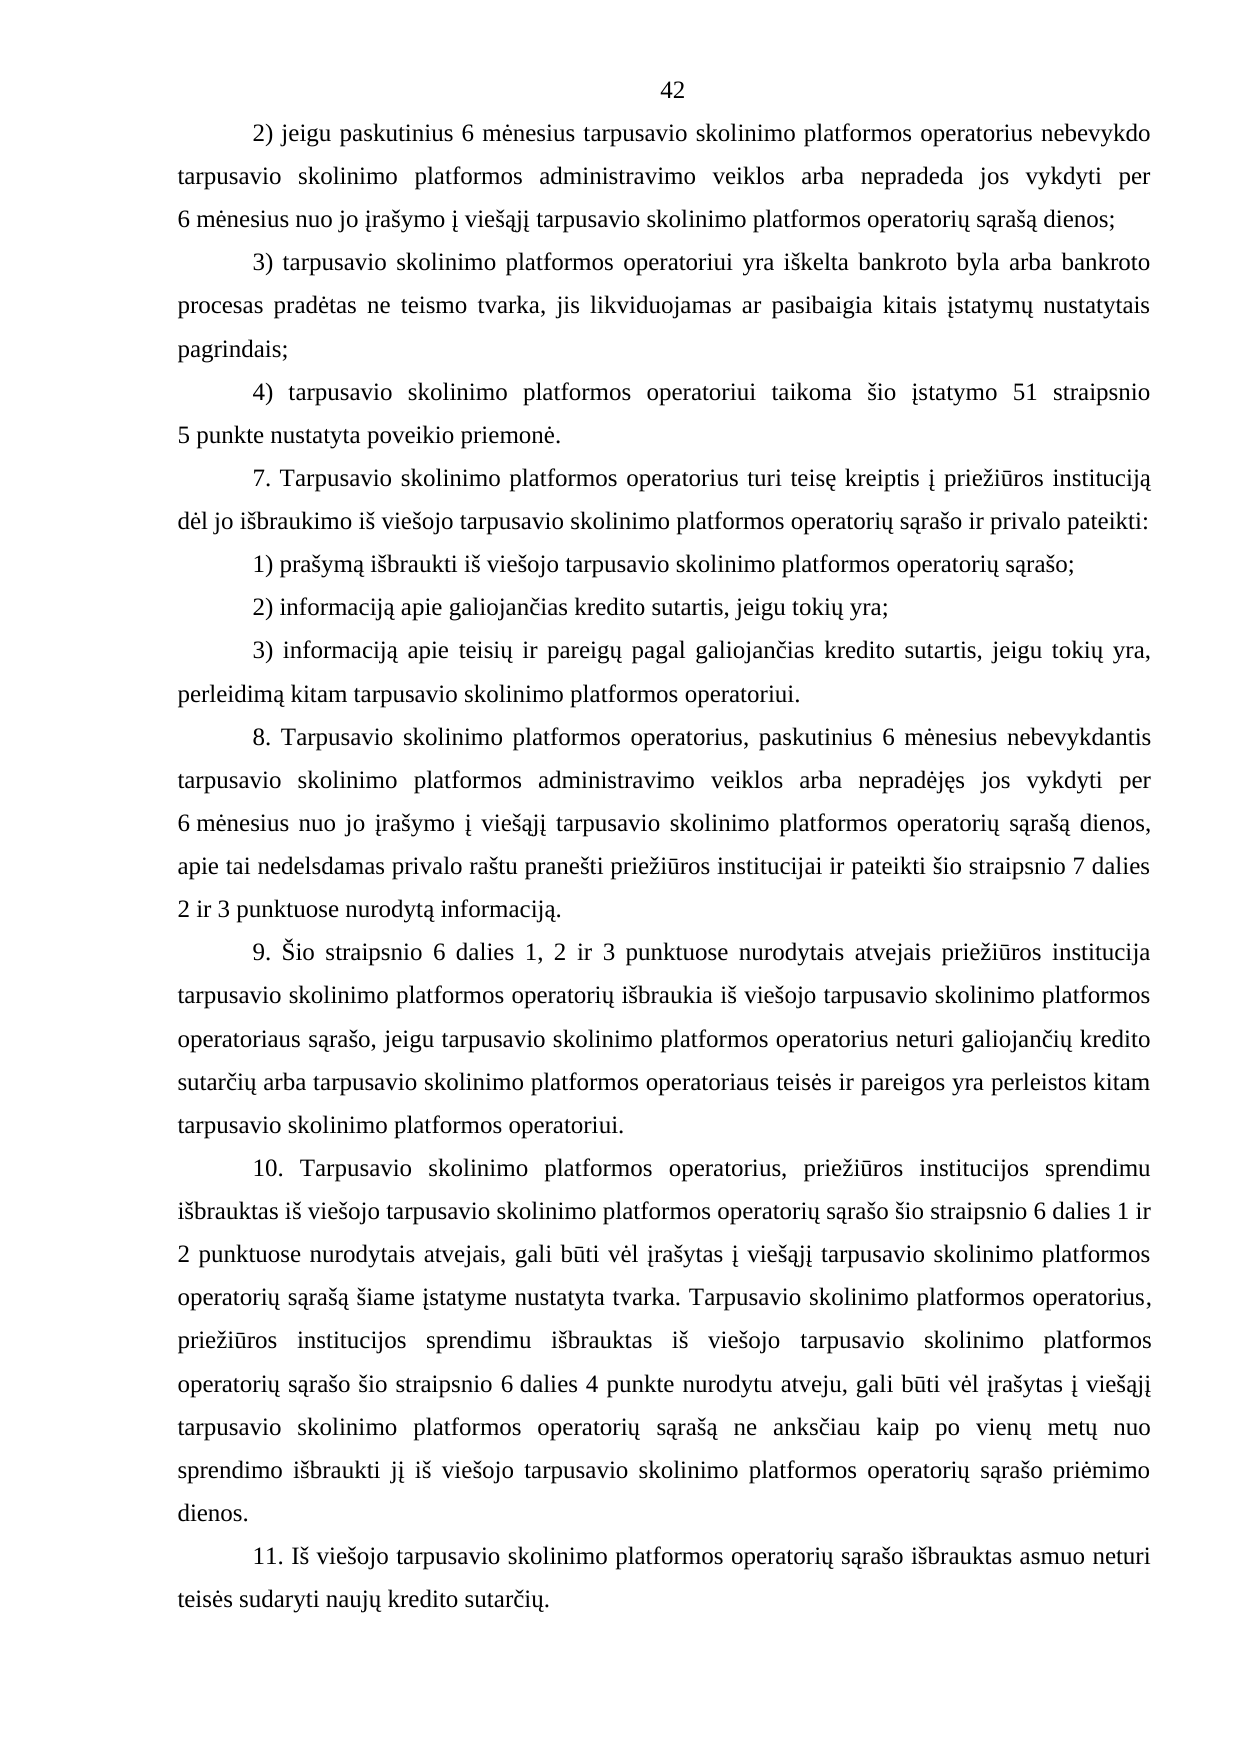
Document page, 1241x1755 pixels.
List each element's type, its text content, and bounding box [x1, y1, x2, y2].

text 1) prašymą išbraukti iš viešojo tarpusavio skolinimo platformos operatorių sąrašo; [177, 549, 1152, 578]
text 2) jeigu paskutinius 6 mėnesius tarpusavio skolinimo platformos operatorius nebevykdo tarpusavio skolinimo platformos administravimo veiklos arba nepradeda jos vykdyti per 6 mėnesius nuo jo įrašymo į viešąjį tarpusavio skolinimo platformos operatorių sąrašą dienos; [177, 118, 1152, 233]
text 3) tarpusavio skolinimo platformos operatoriui yra iškelta bankroto byla arba bankroto procesas pradėtas ne teismo tvarka, jis likviduojamas ar pasibaigia kitais įstatymų nustatytais pagrindais; [177, 247, 1152, 362]
text 8. Tarpusavio skolinimo platformos operatorius, paskutinius 6 mėnesius nebevykdantis tarpusavio skolinimo platformos administravimo veiklos arba nepradėjęs jos vykdyti per 6 mėnesius nuo jo įrašymo į viešąjį tarpusavio skolinimo platformos operatorių sąrašą dienos, apie tai nedelsdamas privalo raštu pranešti priežiūros institucijai ir pateikti šio straipsnio 7 dalies 2 ir 3 punktuose nurodytą informaciją. [177, 722, 1152, 923]
text 2) informaciją apie galiojančias kredito sutartis, jeigu tokių yra; [177, 592, 1152, 621]
text 11. Iš viešojo tarpusavio skolinimo platformos operatorių sąrašo išbrauktas asmuo neturi teisės sudaryti naujų kredito sutarčių. [177, 1541, 1152, 1613]
text 7. Tarpusavio skolinimo platformos operatorius turi teisę kreiptis į priežiūros instituciją dėl jo išbraukimo iš viešojo tarpusavio skolinimo platformos operatorių sąrašo ir privalo pateikti: [177, 463, 1152, 535]
text 10. Tarpusavio skolinimo platformos operatorius, priežiūros institucijos sprendimu išbrauktas iš viešojo tarpusavio skolinimo platformos operatorių sąrašo šio straipsnio 6 dalies 1 ir 2 punktuose nurodytais atvejais, gali būti vėl įrašytas į viešąjį tarpusavio skolinimo platformos operatorių sąrašą šiame įstatyme nustatyta tvarka. Tarpusavio skolinimo platformos operatorius, priežiūros institucijos sprendimu išbrauktas iš viešojo tarpusavio skolinimo platformos operatorių sąrašo šio straipsnio 6 dalies 4 punkte nurodytu atveju, gali būti vėl įrašytas į viešąjį tarpusavio skolinimo platformos operatorių sąrašą ne anksčiau kaip po vienų metų nuo sprendimo išbraukti jį iš viešojo tarpusavio skolinimo platformos operatorių sąrašo priėmimo dienos. [177, 1153, 1152, 1527]
text 4) tarpusavio skolinimo platformos operatoriui taikoma šio įstatymo 51 straipsnio 5 punkte nustatyta poveikio priemonė. [177, 377, 1152, 449]
text 9. Šio straipsnio 6 dalies 1, 2 ir 3 punktuose nurodytais atvejais priežiūros institucija tarpusavio skolinimo platformos operatorių išbraukia iš viešojo tarpusavio skolinimo platformos operatoriaus sąrašo, jeigu tarpusavio skolinimo platformos operatorius neturi galiojančių kredito sutarčių arba tarpusavio skolinimo platformos operatoriaus teisės ir pareigos yra perleistos kitam tarpusavio skolinimo platformos operatoriui. [177, 937, 1152, 1139]
text 3) informaciją apie teisių ir pareigų pagal galiojančias kredito sutartis, jeigu tokių yra, perleidimą kitam tarpusavio skolinimo platformos operatoriui. [177, 636, 1152, 707]
